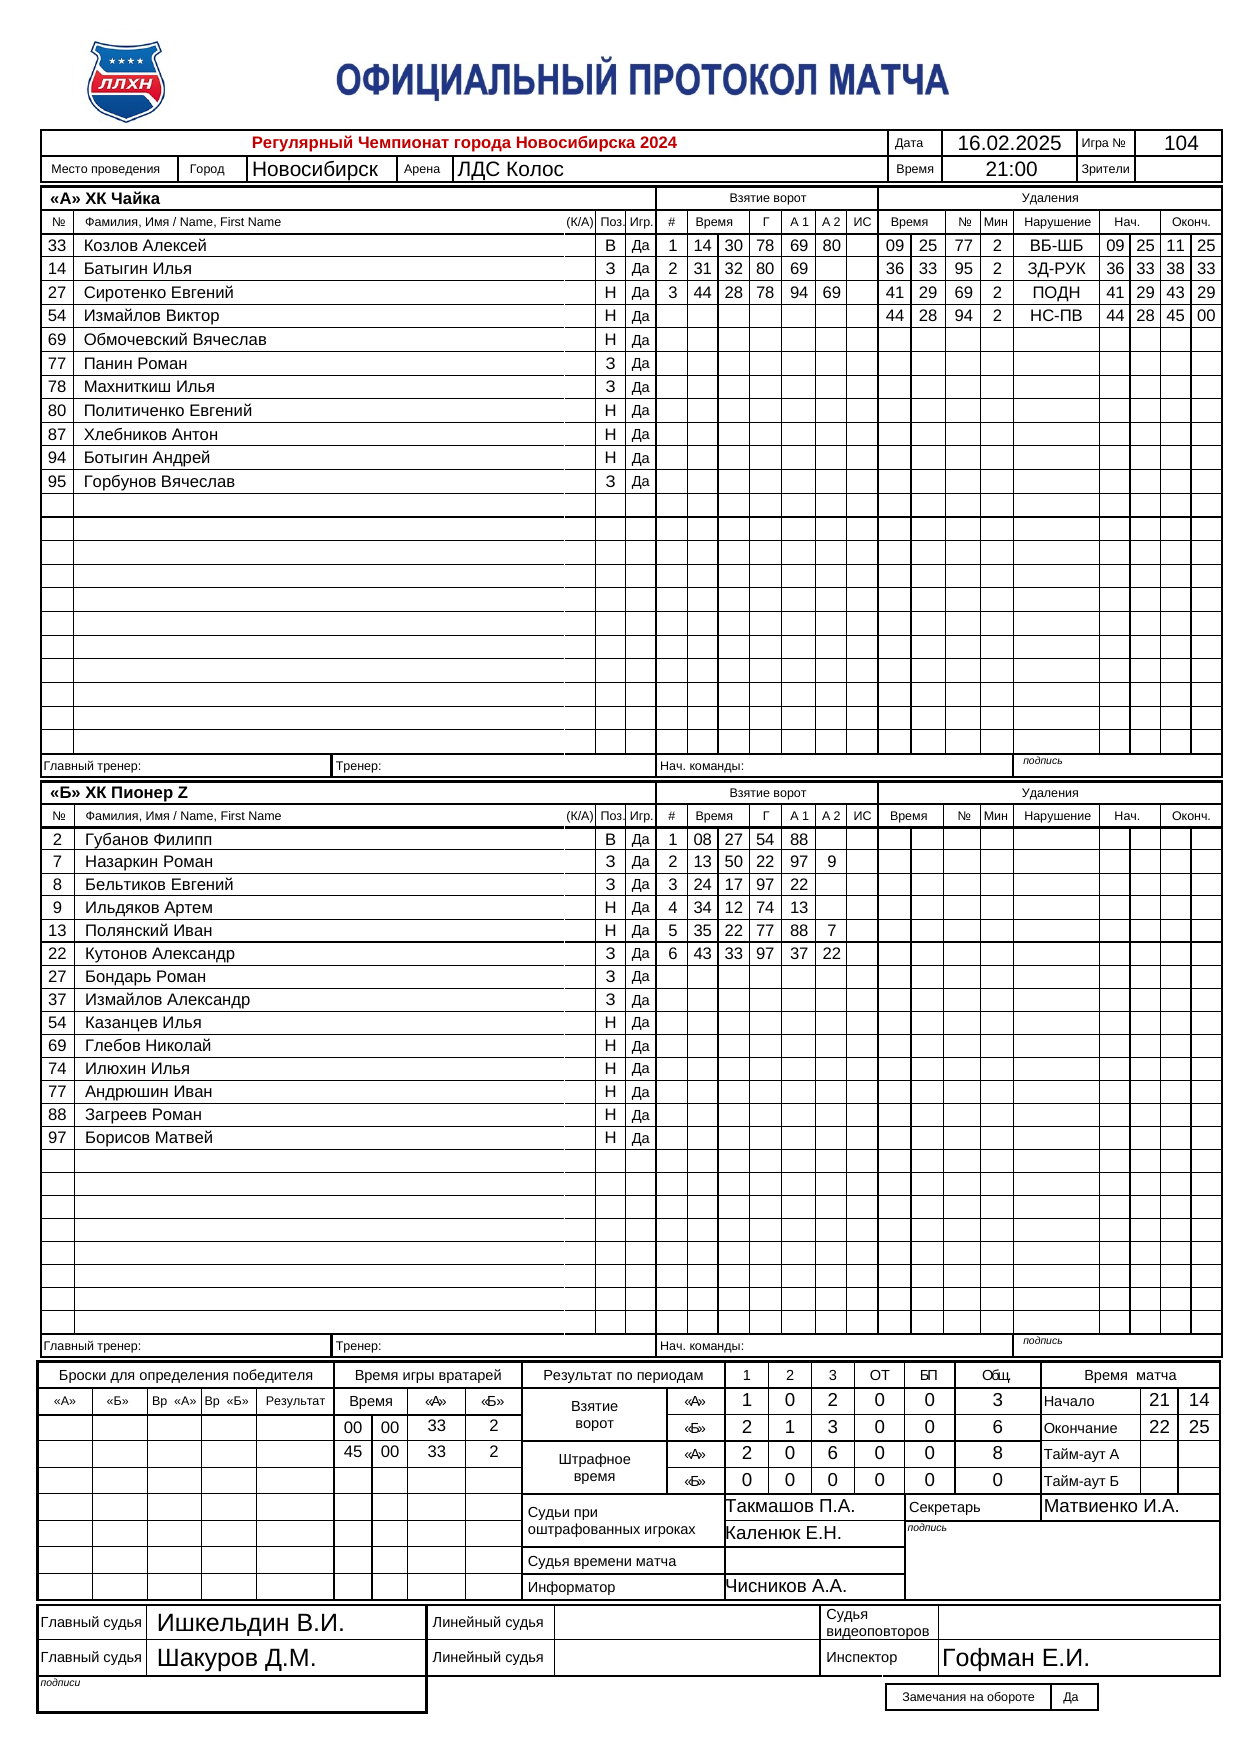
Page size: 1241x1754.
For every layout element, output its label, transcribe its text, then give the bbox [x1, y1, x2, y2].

table_cell [981, 423, 1013, 445]
table_cell [75, 1242, 564, 1264]
table_cell 9 [42, 896, 74, 918]
table_cell [719, 352, 749, 374]
table_cell Н [596, 1081, 625, 1103]
table_cell [688, 541, 717, 564]
table_cell 29 [1131, 281, 1160, 303]
table_cell [565, 1058, 595, 1079]
table_cell [1014, 612, 1099, 634]
table_cell [782, 446, 815, 469]
table_cell [981, 730, 1013, 753]
table_header Броски для определения победителя [39, 1363, 333, 1387]
table_cell [202, 1468, 256, 1493]
table_cell [879, 966, 910, 987]
table_cell [981, 1058, 1013, 1079]
table_header Взятие ворот [657, 783, 877, 803]
table_cell [1100, 423, 1129, 445]
table_cell [428, 1677, 882, 1711]
table_cell 00 [335, 1416, 371, 1440]
table_cell 0 [812, 1468, 854, 1493]
table_cell 95 [42, 470, 73, 493]
table_cell [879, 494, 910, 516]
table_cell [816, 966, 846, 987]
table_cell [202, 1521, 256, 1546]
table_cell Да [626, 376, 655, 398]
table_cell [782, 1311, 815, 1333]
table_cell [596, 659, 625, 682]
table_cell З [596, 850, 625, 872]
table_cell [946, 328, 980, 351]
table_cell [912, 659, 945, 682]
table_cell [688, 1288, 717, 1310]
table_cell [816, 659, 846, 682]
table_cell [42, 683, 73, 706]
table_cell [657, 1219, 687, 1241]
table_cell [657, 399, 687, 422]
table_cell 97 [782, 850, 815, 872]
table_header Удаления [879, 783, 1221, 803]
table_cell [1161, 966, 1190, 987]
table_cell [1161, 565, 1190, 587]
table_cell [750, 1265, 781, 1287]
table_cell [42, 1219, 74, 1241]
table_cell [944, 829, 980, 849]
table_cell [912, 1265, 943, 1287]
table_cell [879, 1196, 910, 1218]
table_cell [847, 565, 877, 587]
table_cell 0 [956, 1468, 1040, 1493]
table_cell [42, 1265, 74, 1287]
table_cell [879, 352, 910, 374]
table_cell Полянский Иван [75, 920, 564, 941]
table_cell [879, 612, 910, 634]
table_cell [719, 707, 749, 729]
table_cell [847, 588, 877, 611]
table_cell [1014, 399, 1099, 422]
table_cell [688, 989, 717, 1011]
table_cell 2 [981, 257, 1013, 280]
table_cell [782, 1219, 815, 1241]
table_cell [847, 1058, 877, 1079]
table_cell [1192, 874, 1221, 895]
table_header 2 [769, 1363, 811, 1387]
table_cell [565, 730, 595, 753]
table_cell [750, 659, 781, 682]
table_cell [1100, 1196, 1129, 1218]
table_cell 33 [1131, 257, 1160, 280]
table_cell 2 [657, 850, 687, 872]
table_cell Вр «А» [148, 1389, 201, 1413]
table_cell [816, 328, 846, 351]
table_cell Место проведения [42, 157, 177, 181]
table_cell [1100, 399, 1129, 422]
table_cell [257, 1468, 333, 1493]
table_cell [1161, 896, 1190, 918]
table_cell [1131, 352, 1160, 374]
table_cell [596, 730, 625, 753]
table_cell 33 [912, 257, 945, 280]
table_cell [912, 328, 945, 351]
table_cell [565, 920, 595, 941]
table_cell [1192, 446, 1221, 469]
table_cell [565, 588, 595, 611]
table_cell [565, 376, 595, 398]
table_cell [981, 1081, 1013, 1103]
table_cell [981, 518, 1013, 540]
table_cell [1192, 1150, 1221, 1172]
table_cell [1192, 659, 1221, 682]
table_cell [912, 1012, 943, 1033]
table_cell [42, 636, 73, 658]
table_cell [1131, 518, 1160, 540]
table_cell [657, 636, 687, 658]
table_cell Н [596, 920, 625, 941]
table_cell [816, 874, 846, 895]
table_cell [688, 730, 717, 753]
table_cell [1161, 1288, 1190, 1310]
table_cell 78 [750, 281, 781, 303]
table_cell [565, 305, 595, 327]
table_cell [1131, 966, 1160, 987]
table_cell [782, 328, 815, 351]
table_cell [782, 636, 815, 658]
table_cell [782, 1081, 815, 1103]
table_cell Махниткиш Илья [74, 376, 564, 398]
table_cell Да [626, 920, 655, 941]
table_cell [565, 446, 595, 469]
table_header Время игры вратарей [335, 1363, 521, 1387]
table_cell [944, 874, 980, 895]
table_cell Обмочевский Вячеслав [74, 328, 564, 351]
table_cell 11 [1161, 235, 1190, 256]
table_cell [750, 1311, 781, 1333]
table_cell [1014, 943, 1099, 964]
table_cell [688, 328, 717, 351]
table_cell «Б» [668, 1415, 724, 1440]
table_cell 7 [42, 850, 74, 872]
table_cell Нач. [1100, 805, 1160, 826]
table_cell [1131, 1012, 1160, 1033]
table_cell [688, 305, 717, 327]
table_cell [1014, 1012, 1099, 1033]
table_cell [816, 1012, 846, 1033]
table_cell [879, 446, 910, 469]
table_cell [719, 541, 749, 564]
table_cell [847, 235, 877, 256]
table_cell 35 [688, 920, 717, 941]
table_cell [981, 1104, 1013, 1126]
table_cell 00 [373, 1441, 407, 1467]
table_cell [750, 1127, 781, 1149]
table_cell [1100, 494, 1129, 516]
table_cell [879, 1288, 910, 1310]
table_cell З [596, 943, 625, 964]
table_cell [816, 305, 846, 327]
table_cell [719, 470, 749, 493]
table_cell [657, 1104, 687, 1126]
table_header Взятие ворот [657, 188, 877, 209]
table_cell [879, 328, 910, 351]
table_cell Мин [981, 211, 1013, 233]
table_cell [555, 1640, 819, 1675]
table_cell Город [179, 157, 246, 181]
table_cell 0 [855, 1442, 904, 1467]
table_cell [981, 683, 1013, 706]
table_cell [847, 1311, 877, 1333]
table_cell [946, 707, 980, 729]
table_cell «Б » [466, 1389, 521, 1413]
table_cell [688, 683, 717, 706]
table_cell З [596, 376, 625, 398]
table_cell [879, 565, 910, 587]
table_cell Н [596, 1012, 625, 1033]
table_cell 33 [719, 943, 749, 964]
table_cell 45 [1161, 305, 1190, 327]
table_header 1 [726, 1363, 768, 1387]
table_cell [1131, 896, 1160, 918]
table_cell 0 [855, 1468, 904, 1493]
table_cell [1100, 659, 1129, 682]
table_cell [257, 1574, 333, 1599]
table_cell [944, 850, 980, 872]
table_cell [75, 1219, 564, 1241]
table_cell [879, 1058, 910, 1079]
table_cell Козлов Алексей [74, 235, 564, 256]
table_cell [944, 943, 980, 964]
table_cell [1100, 1173, 1129, 1195]
table_cell [816, 896, 846, 918]
table_cell 37 [42, 989, 74, 1011]
table_cell Панин Роман [74, 352, 564, 374]
table_cell [1161, 1081, 1190, 1103]
table_cell [946, 588, 980, 611]
table_cell [816, 1081, 846, 1103]
table_cell Н [596, 1104, 625, 1126]
table_cell [816, 376, 846, 398]
table_cell [1161, 518, 1190, 540]
table_cell [257, 1416, 333, 1440]
table_cell 0 [769, 1442, 811, 1467]
table_cell [657, 989, 687, 1011]
table_cell [1014, 659, 1099, 682]
table_cell [719, 328, 749, 351]
table_cell [688, 588, 717, 611]
table_cell [1100, 1311, 1129, 1333]
table_cell [202, 1441, 256, 1467]
table_cell А 1 [782, 805, 815, 826]
table_cell [39, 1416, 92, 1440]
table_cell [879, 896, 910, 918]
table_cell З [596, 874, 625, 895]
table_cell 7 [816, 920, 846, 941]
table_cell [946, 659, 980, 682]
table_cell [1161, 659, 1190, 682]
table_cell [688, 1035, 717, 1057]
table_cell [750, 423, 781, 445]
table_cell [847, 399, 877, 422]
table_cell [148, 1574, 201, 1599]
table_cell [1131, 1035, 1160, 1057]
table_cell [719, 1081, 749, 1103]
table_cell [879, 1035, 910, 1057]
table_cell Тайм-аут А [1042, 1441, 1140, 1467]
table_cell [1131, 399, 1160, 422]
table_cell [42, 1311, 74, 1333]
table_cell Кутонов Александр [75, 943, 564, 964]
table_cell «Б» [668, 1468, 724, 1493]
table_cell Бондарь Роман [75, 966, 564, 987]
table_cell [981, 1219, 1013, 1241]
table_cell [1131, 470, 1160, 493]
table_cell [981, 494, 1013, 516]
table_cell [688, 636, 717, 658]
table_cell [1131, 1150, 1160, 1172]
table_cell [688, 1265, 717, 1287]
table_cell [944, 1288, 980, 1310]
table_cell [1192, 1104, 1221, 1126]
table_cell [1161, 874, 1190, 895]
table_cell [981, 1127, 1013, 1149]
table_cell [565, 636, 595, 658]
table_cell [688, 612, 717, 634]
table_cell Время [889, 157, 941, 181]
table_cell [981, 1288, 1013, 1310]
table_cell [257, 1494, 333, 1520]
table_cell [565, 423, 595, 445]
table_cell А 2 [816, 805, 846, 826]
table_cell [847, 470, 877, 493]
table_cell [944, 1104, 980, 1126]
table_cell [1161, 1035, 1190, 1057]
table_cell [688, 1311, 717, 1333]
table_cell [1131, 1219, 1160, 1241]
table_header 104 [1136, 131, 1221, 155]
table_cell 31 [688, 257, 717, 280]
table_cell [1014, 470, 1099, 493]
table_cell [466, 1494, 521, 1520]
table_cell [373, 1521, 407, 1546]
table_cell [373, 1574, 407, 1599]
table_cell [847, 1242, 877, 1264]
table_cell [1100, 588, 1129, 611]
table_cell [626, 730, 655, 753]
table_cell [847, 541, 877, 564]
table_cell [912, 707, 945, 729]
table_cell [782, 707, 815, 729]
table_cell 13 [688, 850, 717, 872]
table_cell 44 [1100, 305, 1129, 327]
table_cell Да [626, 328, 655, 351]
table_cell [750, 966, 781, 987]
table_cell Да [626, 829, 655, 849]
table_cell [1192, 423, 1221, 445]
table_cell [816, 257, 846, 280]
table_cell [981, 966, 1013, 987]
table_cell Фамилия, Имя / Name, First Name [74, 211, 565, 233]
table_cell [626, 1311, 655, 1333]
table_cell [981, 1242, 1013, 1264]
table_cell [719, 1104, 749, 1126]
table_cell 3 [956, 1389, 1040, 1413]
table_cell [944, 1127, 980, 1149]
table_cell [750, 470, 781, 493]
table_cell [335, 1521, 371, 1546]
table_cell [42, 541, 73, 564]
table_cell [657, 730, 687, 753]
table_cell [657, 1265, 687, 1287]
table_cell [782, 1196, 815, 1218]
table_cell подпись [1014, 1335, 1221, 1356]
table_cell [75, 1173, 564, 1195]
table_cell [879, 1219, 910, 1241]
table_cell [1161, 1058, 1190, 1079]
table_cell [816, 730, 846, 753]
table_cell [816, 494, 846, 516]
table_cell [565, 1150, 595, 1172]
table_cell [657, 518, 687, 540]
table_cell [1131, 989, 1160, 1011]
table_cell [596, 707, 625, 729]
table_cell [1161, 541, 1190, 564]
table_cell 2 [42, 829, 74, 849]
table_cell [1161, 1104, 1190, 1126]
table_cell «А» [668, 1442, 724, 1467]
table_cell [912, 494, 945, 516]
table_cell [719, 1127, 749, 1149]
table_cell Гофман Е.И. [939, 1640, 1219, 1675]
table_cell [1192, 376, 1221, 398]
table_cell [912, 588, 945, 611]
table_cell 69 [42, 1035, 74, 1057]
table_cell [565, 707, 595, 729]
table_cell [912, 565, 945, 587]
table_cell 88 [42, 1104, 74, 1126]
table_cell [981, 446, 1013, 469]
table_cell Тренер: [333, 1335, 655, 1356]
table_cell [816, 446, 846, 469]
table_cell 44 [879, 305, 910, 327]
table_cell [946, 565, 980, 587]
table_cell [1192, 1173, 1221, 1195]
table_cell [750, 399, 781, 422]
table_cell [879, 376, 910, 398]
table_cell [944, 920, 980, 941]
table_cell [1131, 659, 1160, 682]
table_cell Да [626, 1035, 655, 1057]
table_cell 88 [782, 829, 815, 849]
table_cell [879, 1127, 910, 1149]
table_cell [1161, 399, 1190, 422]
table_cell [1100, 541, 1129, 564]
table_cell [879, 943, 910, 964]
table_cell [912, 612, 945, 634]
table_cell [1014, 565, 1099, 587]
table_cell [981, 636, 1013, 658]
table_cell [879, 541, 910, 564]
table_cell [74, 612, 564, 634]
table_cell [816, 1104, 846, 1126]
table_cell [944, 1058, 980, 1079]
table_cell [565, 1081, 595, 1103]
table_cell [1131, 1196, 1160, 1218]
table_cell [1014, 352, 1099, 374]
table_cell 69 [946, 281, 980, 303]
table_cell Игр. [626, 211, 655, 233]
table_cell Да [626, 1127, 655, 1149]
table_cell [879, 399, 910, 422]
table_cell «Б» [93, 1389, 147, 1413]
table_header Игра № [1078, 131, 1134, 155]
table_cell [565, 896, 595, 918]
table_cell 33 [42, 235, 73, 256]
table_cell [1100, 966, 1129, 987]
table_cell [657, 352, 687, 374]
table_cell В [596, 235, 625, 256]
table_cell [946, 541, 980, 564]
table_cell [879, 423, 910, 445]
table_cell [847, 305, 877, 327]
table_cell [657, 966, 687, 987]
table_cell [879, 1173, 910, 1195]
table_cell [816, 565, 846, 587]
table_cell [1131, 1081, 1160, 1103]
table_cell 32 [719, 257, 749, 280]
table_cell Н [596, 328, 625, 351]
table_header Результат по периодам [523, 1363, 724, 1387]
table_cell Матвиенко И.А. [1042, 1495, 1219, 1520]
table_cell [408, 1494, 465, 1520]
table_cell [1131, 874, 1160, 895]
table_cell [912, 1081, 943, 1103]
table_cell [74, 683, 564, 706]
table_cell [1192, 518, 1221, 540]
table_header Удаления [879, 188, 1221, 209]
table_cell [1131, 446, 1160, 469]
table_cell 69 [42, 328, 73, 351]
table_cell [688, 1081, 717, 1103]
table_cell [912, 423, 945, 445]
table_cell [782, 1173, 815, 1195]
table_cell [719, 989, 749, 1011]
table_cell Такмашов П.А. [726, 1495, 904, 1520]
table_cell [847, 683, 877, 706]
table_cell [981, 920, 1013, 941]
table_cell [596, 541, 625, 564]
table_cell 45 [335, 1441, 371, 1467]
table_header Замечания на обороте [887, 1685, 1050, 1709]
table_cell [626, 683, 655, 706]
table_cell [42, 1173, 74, 1195]
table_cell [1192, 1196, 1221, 1218]
table_cell [750, 1081, 781, 1103]
table_cell 0 [905, 1389, 954, 1413]
table_cell [944, 1173, 980, 1195]
table_cell [565, 518, 595, 540]
table_cell Поз. [596, 211, 625, 233]
table_cell [565, 257, 595, 280]
table_cell [879, 1150, 910, 1172]
table_cell [912, 1196, 943, 1218]
table_cell [944, 1219, 980, 1241]
table_cell [1192, 494, 1221, 516]
table_cell 08 [688, 829, 717, 849]
table_cell 0 [769, 1389, 811, 1413]
table_cell 0 [726, 1468, 768, 1493]
table_cell [847, 659, 877, 682]
table_cell [1192, 943, 1221, 964]
table_cell [719, 305, 749, 327]
table_cell [657, 1150, 687, 1172]
table_cell 22 [782, 874, 815, 895]
table_cell 97 [750, 943, 781, 964]
table_cell [74, 494, 564, 516]
table_cell [946, 423, 980, 445]
table_cell [816, 1242, 846, 1264]
table_cell [657, 376, 687, 398]
table_cell [565, 659, 595, 682]
table_cell [1014, 328, 1099, 351]
table_cell 80 [42, 399, 73, 422]
table_cell [981, 352, 1013, 374]
table_cell [879, 518, 910, 540]
table_cell [912, 966, 943, 987]
table_cell З [596, 257, 625, 280]
table_cell [39, 1441, 92, 1467]
table_cell № [42, 805, 74, 826]
table_cell [1100, 446, 1129, 469]
table_cell [1131, 1058, 1160, 1079]
table_cell [750, 305, 781, 327]
table_cell 27 [42, 281, 73, 303]
table_cell [1131, 1311, 1160, 1333]
table_cell 0 [905, 1415, 954, 1440]
table_cell [257, 1441, 333, 1467]
table_cell 29 [1192, 281, 1221, 303]
table_cell [1014, 1127, 1099, 1149]
table_cell [657, 1311, 687, 1333]
table_cell [750, 1035, 781, 1057]
table_cell [719, 1288, 749, 1310]
table_cell [688, 399, 717, 422]
table_cell [565, 683, 595, 706]
table_cell 97 [750, 874, 781, 895]
table_cell [202, 1547, 256, 1573]
table_cell 80 [750, 257, 781, 280]
table_cell [1014, 707, 1099, 729]
table_cell [912, 518, 945, 540]
table_cell [42, 659, 73, 682]
table_cell [847, 896, 877, 918]
table_header ОТ [855, 1363, 904, 1387]
table_cell [74, 588, 564, 611]
table_cell [1014, 1265, 1099, 1287]
table_cell [912, 829, 943, 849]
table_cell Н [596, 305, 625, 327]
table_cell [657, 1196, 687, 1218]
table_cell А 2 [816, 211, 846, 233]
table_cell [1161, 683, 1190, 706]
table_cell [626, 707, 655, 729]
table_cell 8 [956, 1442, 1040, 1467]
table_cell Время [335, 1389, 407, 1413]
table_cell [750, 588, 781, 611]
table_cell [596, 1242, 625, 1264]
table_cell [565, 1035, 595, 1057]
table_cell Начало [1042, 1389, 1140, 1413]
table_cell 78 [750, 235, 781, 256]
table_cell [373, 1547, 407, 1573]
table_cell [719, 446, 749, 469]
table_cell [912, 874, 943, 895]
table_header 3 [812, 1363, 854, 1387]
table_cell [93, 1468, 147, 1493]
table_cell Арена [398, 157, 452, 181]
table_cell [750, 328, 781, 351]
table_cell [1141, 1468, 1177, 1493]
table_cell [879, 470, 910, 493]
table_cell [688, 1104, 717, 1126]
table_cell [565, 1311, 595, 1333]
table_cell [719, 683, 749, 706]
table_header Время матча [1042, 1363, 1219, 1387]
table_cell [1192, 920, 1221, 941]
table_cell [1131, 730, 1160, 753]
table_cell [981, 588, 1013, 611]
table_cell [782, 659, 815, 682]
table_cell [202, 1574, 256, 1599]
table_cell [944, 1311, 980, 1333]
table_cell [946, 399, 980, 422]
table_cell [816, 1311, 846, 1333]
table_cell [1131, 829, 1160, 849]
table_cell [1014, 896, 1099, 918]
table_cell [816, 1127, 846, 1149]
table_cell [981, 470, 1013, 493]
table_cell [944, 1242, 980, 1264]
table_cell ИС [847, 211, 877, 233]
table_cell [981, 943, 1013, 964]
table_cell [688, 565, 717, 587]
table_cell Политиченко Евгений [74, 399, 564, 422]
table_cell [816, 588, 846, 611]
table_cell [1192, 683, 1221, 706]
table_cell [879, 850, 910, 872]
table_cell # [657, 805, 687, 826]
table_cell ПОДН [1014, 281, 1099, 303]
table_cell [1014, 1104, 1099, 1126]
table_cell [596, 1173, 625, 1195]
table_cell # [657, 211, 687, 233]
table_cell [596, 1196, 625, 1218]
table_cell [1192, 1311, 1221, 1333]
table_cell Тайм-аут Б [1042, 1468, 1140, 1493]
table_cell [1192, 707, 1221, 729]
table_cell [912, 470, 945, 493]
table_cell Секретарь [906, 1495, 1040, 1520]
table_cell [1014, 1242, 1099, 1264]
table_cell [335, 1574, 371, 1599]
table_cell [912, 989, 943, 1011]
table_cell [1131, 328, 1160, 351]
table_cell [719, 565, 749, 587]
table_cell 69 [816, 281, 846, 303]
table_cell 12 [719, 896, 749, 918]
table_cell [912, 636, 945, 658]
table_cell [1100, 1081, 1129, 1103]
table_cell [1100, 1035, 1129, 1057]
table_cell [782, 1012, 815, 1033]
table_cell 33 [408, 1416, 465, 1440]
table_cell [750, 1012, 781, 1033]
table_cell Линейный судья [428, 1606, 554, 1639]
table_cell [946, 352, 980, 374]
table_cell Нарушение [1014, 211, 1099, 233]
table_cell [1100, 896, 1129, 918]
table_cell Мин [981, 805, 1013, 826]
table_cell [42, 1150, 74, 1172]
table_cell 77 [42, 352, 73, 374]
table_cell [657, 328, 687, 351]
table_cell [565, 470, 595, 493]
table_cell [879, 1265, 910, 1287]
table_cell [719, 1196, 749, 1218]
table_cell [719, 612, 749, 634]
table_cell [1161, 588, 1190, 611]
table_cell [847, 1219, 877, 1241]
table_cell [688, 494, 717, 516]
table_cell Результат [257, 1389, 333, 1413]
table_cell [981, 565, 1013, 587]
table_cell [750, 1242, 781, 1264]
table_cell 1 [657, 235, 687, 256]
table_cell [944, 1035, 980, 1057]
table_cell Фамилия, Имя / Name, First Name [75, 805, 565, 826]
table_cell [596, 588, 625, 611]
table_cell [782, 989, 815, 1011]
table_cell 69 [782, 235, 815, 256]
table_cell [565, 943, 595, 964]
table_cell [1192, 1035, 1221, 1057]
table_cell [782, 518, 815, 540]
table_cell [847, 612, 877, 634]
table_cell [657, 1081, 687, 1103]
table_cell [626, 1219, 655, 1241]
table_cell [75, 1150, 564, 1172]
table_cell [596, 636, 625, 658]
table_cell [981, 328, 1013, 351]
table_cell Загреев Роман [75, 1104, 564, 1126]
table_cell 27 [719, 829, 749, 849]
table_cell Судья времени матча [523, 1548, 724, 1573]
table_cell [335, 1547, 371, 1573]
table_cell Да [626, 423, 655, 445]
table_cell [847, 966, 877, 987]
table_cell [879, 588, 910, 611]
table_cell [816, 399, 846, 422]
table_cell [981, 399, 1013, 422]
table_cell [1161, 376, 1190, 398]
table_cell 13 [42, 920, 74, 941]
table_cell [912, 446, 945, 469]
table_cell [750, 1219, 781, 1241]
table_cell [946, 518, 980, 540]
table_cell Измайлов Александр [75, 989, 564, 1011]
table_cell [75, 1265, 564, 1287]
table_cell [1161, 1127, 1190, 1149]
table_cell Главный тренер: [42, 755, 330, 776]
table_cell [565, 966, 595, 987]
table_cell [750, 1196, 781, 1218]
table_cell 94 [782, 281, 815, 303]
table_cell 9 [816, 850, 846, 872]
table_cell 4 [657, 896, 687, 918]
table_cell 13 [782, 896, 815, 918]
table_cell [912, 1150, 943, 1172]
picture [5, 28, 1179, 129]
table_cell [148, 1416, 201, 1440]
table_cell [39, 1547, 92, 1573]
table_cell [816, 1288, 846, 1310]
table_cell [1131, 707, 1160, 729]
table_cell [946, 494, 980, 516]
table_cell [75, 1311, 564, 1333]
table_cell Взятие ворот [523, 1389, 666, 1440]
table_cell Да [626, 896, 655, 918]
table_cell [981, 1196, 1013, 1218]
table_cell [719, 399, 749, 422]
table_cell [750, 1058, 781, 1079]
table_cell 77 [946, 235, 980, 256]
table_cell Н [596, 1058, 625, 1079]
table_cell Да [626, 470, 655, 493]
table_cell [1014, 518, 1099, 540]
table_cell [148, 1521, 201, 1546]
table_cell 77 [42, 1081, 74, 1103]
table_cell З [596, 470, 625, 493]
table_cell [847, 636, 877, 658]
table_cell 2 [466, 1416, 521, 1440]
table_cell [1161, 1311, 1190, 1333]
table_cell [750, 730, 781, 753]
table_cell [688, 1196, 717, 1218]
table_cell [688, 659, 717, 682]
table_cell Губанов Филипп [75, 829, 564, 849]
table_cell [93, 1494, 147, 1520]
table_cell 25 [1131, 235, 1160, 256]
table_cell [1192, 1081, 1221, 1103]
table_cell [1100, 612, 1129, 634]
table_cell [1014, 494, 1099, 516]
table_cell [1014, 1150, 1099, 1172]
table_cell [816, 1035, 846, 1057]
table_cell [626, 1288, 655, 1310]
table_cell [42, 612, 73, 634]
table_cell (К/А) [565, 211, 595, 233]
table_cell 09 [1100, 235, 1129, 256]
table_cell 88 [782, 920, 815, 941]
table_cell Каленюк Е.Н. [726, 1521, 904, 1546]
table_cell [782, 1058, 815, 1079]
table_cell 1 [726, 1389, 768, 1413]
table_cell 54 [750, 829, 781, 849]
table_header «Б» ХК Пионер Z [42, 783, 655, 803]
table_cell 1 [769, 1415, 811, 1440]
table_cell [750, 1288, 781, 1310]
table_cell 2 [981, 235, 1013, 256]
table_cell [719, 636, 749, 658]
table_cell [946, 446, 980, 469]
table_cell [750, 612, 781, 634]
table_cell [912, 1058, 943, 1079]
table_cell [816, 1150, 846, 1172]
table_cell 29 [912, 281, 945, 303]
table_cell [335, 1494, 371, 1520]
table_cell Борисов Матвей [75, 1127, 564, 1149]
table_cell [750, 352, 781, 374]
table_cell [946, 683, 980, 706]
table_cell [782, 966, 815, 987]
table_cell 37 [782, 943, 815, 964]
table_cell Поз. [596, 805, 625, 826]
table_cell ЗД-РУК [1014, 257, 1099, 280]
table_cell [847, 1196, 877, 1218]
table_cell Ишкельдин В.И. [147, 1606, 425, 1639]
table_cell [883, 1677, 1220, 1681]
table_cell [847, 730, 877, 753]
table_cell Н [596, 896, 625, 918]
table_cell [466, 1547, 521, 1573]
table_cell «А» [39, 1389, 92, 1413]
table_cell [981, 1035, 1013, 1057]
table_cell «А» [408, 1389, 465, 1413]
table_cell [847, 1035, 877, 1057]
table_cell 0 [769, 1468, 811, 1493]
table_cell [1192, 399, 1221, 422]
table_header «А» ХК Чайка [42, 188, 655, 209]
table_cell [1131, 1104, 1160, 1126]
table_cell [202, 1416, 256, 1440]
table_cell [1100, 328, 1129, 351]
table_cell [1161, 612, 1190, 634]
table_cell [912, 730, 945, 753]
table_cell [847, 423, 877, 445]
table_cell 74 [42, 1058, 74, 1079]
table_cell [626, 1150, 655, 1172]
table_cell [466, 1574, 521, 1599]
table_cell Андрюшин Иван [75, 1081, 564, 1103]
table_cell [1014, 989, 1099, 1011]
table_cell 25 [1192, 235, 1221, 256]
table_cell [912, 376, 945, 398]
table_cell Шакуров Д.М. [147, 1640, 425, 1675]
table_cell [847, 989, 877, 1011]
table_cell [981, 612, 1013, 634]
table_cell № [42, 211, 73, 233]
table_cell [912, 920, 943, 941]
table_cell [688, 1150, 717, 1172]
table_cell 2 [981, 281, 1013, 303]
table_cell [1014, 730, 1099, 753]
table_cell подписи [39, 1677, 425, 1711]
table_cell 74 [750, 896, 781, 918]
table_cell [335, 1468, 371, 1493]
table_cell [93, 1441, 147, 1467]
table_cell [1014, 376, 1099, 398]
table_cell [1192, 1219, 1221, 1241]
table_cell [1131, 494, 1160, 516]
table_cell [782, 1288, 815, 1310]
table_cell [816, 541, 846, 564]
table_cell [719, 1265, 749, 1287]
table_cell [879, 730, 910, 753]
table_cell 77 [750, 920, 781, 941]
table_cell 6 [956, 1415, 1040, 1440]
table_cell [148, 1468, 201, 1493]
table_cell [1100, 683, 1129, 706]
table_cell Информатор [523, 1575, 724, 1599]
table_cell [42, 730, 73, 753]
table_cell [1192, 829, 1221, 849]
table_cell [981, 1150, 1013, 1172]
table_cell З [596, 966, 625, 987]
table_cell Главный судья [39, 1606, 146, 1639]
table_cell 2 [466, 1441, 521, 1467]
table_cell [1100, 376, 1129, 398]
table_cell 22 [1141, 1415, 1177, 1440]
table_cell [1014, 1035, 1099, 1057]
table_cell [1161, 989, 1190, 1011]
table_cell [1131, 612, 1160, 634]
table_cell [148, 1441, 201, 1467]
table_cell [782, 1127, 815, 1149]
table_cell [847, 494, 877, 516]
table_cell 54 [42, 1012, 74, 1033]
table_cell Чисников А.А. [726, 1575, 904, 1599]
table_cell [750, 376, 781, 398]
table_cell [847, 829, 877, 849]
table_cell 69 [782, 257, 815, 280]
table_cell [688, 966, 717, 987]
table_cell [1131, 1127, 1160, 1149]
table_cell Н [596, 423, 625, 445]
table_cell [1100, 470, 1129, 493]
table_cell [466, 1521, 521, 1546]
table_cell [1161, 494, 1190, 516]
table_cell 94 [42, 446, 73, 469]
table_cell [981, 541, 1013, 564]
table_cell [657, 494, 687, 516]
table_cell 0 [905, 1468, 954, 1493]
table_cell [750, 1173, 781, 1195]
table_cell [944, 1150, 980, 1172]
table_cell [981, 989, 1013, 1011]
table_cell Бельтиков Евгений [75, 874, 564, 895]
table_cell [847, 1173, 877, 1195]
table_cell [719, 1311, 749, 1333]
table_cell 36 [1100, 257, 1129, 280]
table_cell [847, 1288, 877, 1310]
table_cell [981, 659, 1013, 682]
table_cell [946, 730, 980, 753]
table_cell [42, 565, 73, 587]
table_cell [596, 565, 625, 587]
table_cell [565, 1196, 595, 1218]
table_cell 14 [42, 257, 73, 280]
table_header 16.02.2025 [943, 131, 1076, 155]
table_cell [1100, 518, 1129, 540]
table_cell [750, 565, 781, 587]
table_cell [42, 1242, 74, 1264]
table_cell [93, 1547, 147, 1573]
table_cell [782, 494, 815, 516]
table_cell [1192, 1127, 1221, 1149]
table_cell Н [596, 281, 625, 303]
table_cell [719, 494, 749, 516]
table_cell 34 [688, 896, 717, 918]
table_cell [912, 1127, 943, 1149]
table_cell Оконч. [1161, 805, 1221, 826]
table_cell [1161, 1265, 1190, 1287]
table_cell [257, 1547, 333, 1573]
table_cell Н [596, 1035, 625, 1057]
table_cell [816, 829, 846, 849]
table_cell [1014, 541, 1099, 564]
table_cell [596, 1150, 625, 1172]
table_cell [565, 612, 595, 634]
table_cell Да [626, 874, 655, 895]
table_cell 25 [912, 235, 945, 256]
table_cell Да [626, 399, 655, 422]
table_cell [750, 494, 781, 516]
table_cell [782, 1242, 815, 1264]
table_cell [816, 518, 846, 540]
table_cell [1131, 636, 1160, 658]
table_cell подпись [906, 1522, 1219, 1599]
table_cell [1131, 1242, 1160, 1264]
table_cell Зрители [1078, 157, 1134, 181]
table_cell [816, 352, 846, 374]
table_cell Игр. [626, 805, 655, 826]
table_cell [1131, 850, 1160, 872]
table_cell 6 [657, 943, 687, 964]
table_cell [981, 1311, 1013, 1333]
table_cell НС-ПВ [1014, 305, 1099, 327]
table_cell Инспектор [821, 1640, 938, 1675]
table_cell Да [626, 257, 655, 280]
table_cell [565, 1104, 595, 1126]
table_cell [657, 1288, 687, 1310]
table_cell [719, 518, 749, 540]
table_cell [847, 920, 877, 941]
table_cell [782, 565, 815, 587]
table_cell [596, 1219, 625, 1241]
table_cell [466, 1468, 521, 1493]
table_cell [202, 1494, 256, 1520]
table_cell [657, 612, 687, 634]
table_cell [1100, 352, 1129, 374]
table_cell подпись [1014, 755, 1221, 776]
table_cell [782, 588, 815, 611]
table_cell [847, 281, 877, 303]
table_cell [1161, 1242, 1190, 1264]
table_cell [782, 352, 815, 374]
table_cell Судьи при оштрафованных игроках [523, 1495, 724, 1546]
table_cell [596, 612, 625, 634]
table_cell [1014, 423, 1099, 445]
table_cell [847, 446, 877, 469]
table_cell [1099, 1682, 1220, 1711]
table_cell 2 [812, 1389, 854, 1413]
table_cell [816, 470, 846, 493]
table_cell [1014, 850, 1099, 872]
table_cell 8 [42, 874, 74, 895]
table_cell [847, 1104, 877, 1126]
table_cell [1161, 1196, 1190, 1218]
table_cell [565, 1242, 595, 1264]
table_cell 00 [1192, 305, 1221, 327]
table_cell [1100, 920, 1129, 941]
table_cell Казанцев Илья [75, 1012, 564, 1033]
table_cell 95 [946, 257, 980, 280]
table_cell [816, 1058, 846, 1079]
table_cell Окончание [1042, 1415, 1140, 1440]
table_cell [912, 1035, 943, 1057]
table_cell [782, 305, 815, 327]
table_cell 1 [657, 829, 687, 849]
table_cell 3 [657, 281, 687, 303]
table_cell Да [626, 1012, 655, 1033]
table_cell [847, 1127, 877, 1149]
table_cell [847, 518, 877, 540]
table_cell [816, 989, 846, 1011]
table_cell [816, 1173, 846, 1195]
table_cell № [946, 211, 980, 233]
table_cell [1192, 565, 1221, 587]
table_cell [879, 874, 910, 895]
table_cell [1192, 1242, 1221, 1264]
table_cell [657, 423, 687, 445]
table_cell № [944, 805, 980, 826]
table_cell [93, 1416, 147, 1440]
table_cell [373, 1468, 407, 1493]
table_cell 41 [879, 281, 910, 303]
table_cell [1100, 636, 1129, 658]
table_cell [626, 494, 655, 516]
table_cell [816, 423, 846, 445]
table_cell [565, 494, 595, 516]
table_cell [944, 896, 980, 918]
table_cell [847, 376, 877, 398]
table_cell Да [626, 446, 655, 469]
table_cell [596, 683, 625, 706]
table_cell Тренер: [333, 755, 655, 776]
table_cell Г [750, 805, 781, 826]
table_cell [1192, 850, 1221, 872]
table_cell [782, 1150, 815, 1172]
table_cell 28 [912, 305, 945, 327]
table_cell [782, 1265, 815, 1287]
table_cell [912, 399, 945, 422]
table_cell [879, 1104, 910, 1126]
table_cell Хлебников Антон [74, 423, 564, 445]
table_cell [1131, 541, 1160, 564]
table_cell [565, 1173, 595, 1195]
table_cell 0 [855, 1389, 904, 1413]
table_cell [782, 730, 815, 753]
table_cell [816, 612, 846, 634]
table_cell [565, 829, 595, 849]
table_cell [847, 943, 877, 964]
table_cell [1100, 1265, 1129, 1287]
table_cell [657, 1012, 687, 1033]
table_cell [688, 1127, 717, 1149]
table_cell [1014, 1173, 1099, 1195]
table_cell [626, 636, 655, 658]
table_cell Да [626, 989, 655, 1011]
table_cell [981, 1012, 1013, 1033]
table_cell [626, 1173, 655, 1195]
table_cell [565, 1012, 595, 1033]
table_cell 24 [688, 874, 717, 895]
table_cell [565, 541, 595, 564]
table_cell [565, 399, 595, 422]
table_cell [750, 683, 781, 706]
table_cell [750, 446, 781, 469]
table_cell 0 [905, 1442, 954, 1467]
table_cell [596, 1311, 625, 1333]
table_cell [1161, 920, 1190, 941]
table_cell [1192, 588, 1221, 611]
table_cell [74, 659, 564, 682]
table_cell Да [626, 1058, 655, 1079]
table_cell [657, 659, 687, 682]
table_cell [39, 1468, 92, 1493]
table_cell [657, 1173, 687, 1195]
table_cell [782, 423, 815, 445]
table_cell [657, 1242, 687, 1264]
table_cell [1179, 1441, 1219, 1467]
table_cell Вр «Б» [202, 1389, 256, 1413]
table_cell [750, 707, 781, 729]
table_cell [1100, 989, 1129, 1011]
table_cell [688, 470, 717, 493]
table_cell [912, 1104, 943, 1126]
table_cell Линейный судья [428, 1640, 554, 1675]
table_cell [847, 257, 877, 280]
table_cell [596, 1265, 625, 1287]
table_cell [688, 446, 717, 469]
table_cell [565, 235, 595, 256]
table_cell [750, 636, 781, 658]
table_cell [1100, 1012, 1129, 1033]
table_cell [626, 1196, 655, 1218]
table_cell [74, 730, 564, 753]
table_cell [75, 1288, 564, 1310]
table_cell ИС [847, 805, 877, 826]
table_cell [719, 376, 749, 398]
table_cell 2 [726, 1442, 768, 1467]
table_cell [1161, 423, 1190, 445]
table_cell [74, 518, 564, 540]
table_cell [657, 683, 687, 706]
table_cell [408, 1521, 465, 1546]
table_cell 94 [946, 305, 980, 327]
table_cell [912, 1311, 943, 1333]
table_cell [1014, 874, 1099, 895]
table_cell [946, 636, 980, 658]
table_cell [981, 707, 1013, 729]
table_cell 22 [816, 943, 846, 964]
table_cell [1131, 683, 1160, 706]
table_cell [879, 707, 910, 729]
table_cell 97 [42, 1127, 74, 1149]
table_cell 22 [750, 850, 781, 872]
table_cell [912, 1288, 943, 1310]
table_cell Новосибирск [248, 157, 396, 181]
table_header Да [1052, 1685, 1097, 1709]
table_cell [944, 1012, 980, 1033]
table_cell [1131, 565, 1160, 587]
table_cell [408, 1547, 465, 1573]
table_cell [1161, 943, 1190, 964]
table_cell [1161, 352, 1190, 374]
table_cell [782, 1104, 815, 1126]
table_cell [912, 541, 945, 564]
table_cell [1131, 1265, 1160, 1287]
table_cell [1161, 1150, 1190, 1172]
table_cell [944, 989, 980, 1011]
table_cell [816, 683, 846, 706]
table_cell [719, 659, 749, 682]
table_cell [719, 1012, 749, 1033]
table_cell [565, 850, 595, 872]
table_cell Время [879, 211, 945, 233]
table_cell [981, 1265, 1013, 1287]
table_cell [816, 707, 846, 729]
table_header Регулярный Чемпионат города Новосибирска 2024 [42, 131, 887, 155]
table_cell [1014, 966, 1099, 987]
table_cell [719, 1242, 749, 1264]
table_cell 41 [1100, 281, 1129, 303]
table_cell [1100, 1219, 1129, 1241]
table_cell [42, 494, 73, 516]
table_cell 43 [688, 943, 717, 964]
table_cell [879, 1081, 910, 1103]
table_cell [1131, 943, 1160, 964]
table_cell [719, 1219, 749, 1241]
table_cell 2 [726, 1415, 768, 1440]
table_cell [657, 1127, 687, 1149]
table_cell 22 [42, 943, 74, 964]
table_cell «А» [668, 1389, 724, 1413]
table_cell 78 [42, 376, 73, 398]
table_cell 3 [812, 1415, 854, 1440]
table_cell [719, 1173, 749, 1195]
table_cell [847, 874, 877, 895]
table_cell [1100, 1242, 1129, 1264]
table_cell [93, 1521, 147, 1546]
table_cell [626, 541, 655, 564]
table_cell [912, 683, 945, 706]
table_cell ВБ-ШБ [1014, 235, 1099, 256]
table_cell [1192, 896, 1221, 918]
table_cell [750, 518, 781, 540]
table_cell 6 [812, 1442, 854, 1467]
table_cell [879, 1311, 910, 1333]
table_cell [1192, 1012, 1221, 1033]
table_cell [1161, 328, 1190, 351]
table_cell Штрафное время [523, 1442, 666, 1493]
table_cell [565, 281, 595, 303]
table_cell [626, 518, 655, 540]
table_cell [596, 494, 625, 516]
table_cell [912, 1219, 943, 1241]
table_cell 2 [981, 305, 1013, 327]
table_cell [565, 1219, 595, 1241]
table_cell [750, 1104, 781, 1126]
table_cell [719, 1058, 749, 1079]
table_cell [1100, 850, 1129, 872]
table_cell [879, 659, 910, 682]
table_cell [688, 707, 717, 729]
table_cell [1192, 730, 1221, 753]
table_cell [1161, 636, 1190, 658]
table_cell ЛДС Колос [454, 157, 887, 181]
table_cell [719, 730, 749, 753]
table_cell 5 [657, 920, 687, 941]
table_cell [626, 1265, 655, 1287]
table_cell 36 [879, 257, 910, 280]
table_cell [1161, 1012, 1190, 1033]
table_cell Да [626, 235, 655, 256]
table_cell [750, 989, 781, 1011]
table_cell [1014, 588, 1099, 611]
table_cell [1192, 470, 1221, 493]
table_cell Ботыгин Андрей [74, 446, 564, 469]
table_cell [816, 1265, 846, 1287]
table_cell [565, 352, 595, 374]
table_cell 28 [1131, 305, 1160, 327]
table_cell [1141, 1441, 1177, 1467]
table_cell Да [626, 305, 655, 327]
table_cell [946, 376, 980, 398]
table_cell Илюхин Илья [75, 1058, 564, 1079]
table_cell Измайлов Виктор [74, 305, 564, 327]
table_cell [657, 1058, 687, 1079]
table_cell [1014, 683, 1099, 706]
table_cell Да [626, 281, 655, 303]
table_cell 22 [719, 920, 749, 941]
table_cell [981, 896, 1013, 918]
table_cell [39, 1574, 92, 1599]
table_cell [782, 470, 815, 493]
table_cell [847, 328, 877, 351]
table_cell Оконч. [1161, 211, 1221, 233]
table_cell Время [879, 805, 943, 826]
table_cell [879, 1242, 910, 1264]
table_cell [1161, 850, 1190, 872]
table_cell [688, 1173, 717, 1195]
table_cell [39, 1494, 92, 1520]
table_cell [626, 565, 655, 587]
table_cell 3 [657, 874, 687, 895]
table_cell [565, 1288, 595, 1310]
table_cell [1161, 730, 1190, 753]
table_cell [408, 1468, 465, 1493]
table_cell [879, 1012, 910, 1033]
table_cell 27 [42, 966, 74, 987]
table_cell [782, 1035, 815, 1057]
table_cell [782, 376, 815, 398]
table_cell [1100, 1127, 1129, 1149]
table_cell [657, 1035, 687, 1057]
table_cell Горбунов Вячеслав [74, 470, 564, 493]
table_cell [1100, 1058, 1129, 1079]
table_cell 87 [42, 423, 73, 445]
table_cell [782, 541, 815, 564]
table_cell [688, 1219, 717, 1241]
table_cell [847, 1265, 877, 1287]
table_cell [688, 1058, 717, 1079]
table_cell [93, 1574, 147, 1599]
table_cell [912, 1173, 943, 1195]
table_cell [148, 1547, 201, 1573]
table_cell [912, 850, 943, 872]
table_cell [565, 1127, 595, 1149]
table_cell [879, 683, 910, 706]
table_cell [1131, 376, 1160, 398]
table_cell [1161, 470, 1190, 493]
table_cell [657, 305, 687, 327]
table_cell [847, 850, 877, 872]
table_cell А 1 [782, 211, 815, 233]
table_cell [1100, 730, 1129, 753]
table_cell [1131, 920, 1160, 941]
table_cell [879, 829, 910, 849]
table_cell 21:00 [943, 157, 1076, 181]
table_cell [816, 636, 846, 658]
table_cell Назаркин Роман [75, 850, 564, 872]
table_cell [657, 446, 687, 469]
table_cell [626, 659, 655, 682]
table_cell 14 [688, 235, 717, 256]
table_cell [565, 565, 595, 587]
table_cell [1014, 1081, 1099, 1103]
table_cell Г [750, 211, 781, 233]
table_cell 43 [1161, 281, 1190, 303]
table_cell [688, 423, 717, 445]
table_cell [782, 612, 815, 634]
table_cell [565, 874, 595, 895]
table_cell [944, 1265, 980, 1287]
table_cell 80 [816, 235, 846, 256]
table_cell [1161, 1219, 1190, 1241]
table_cell (К/А) [565, 805, 595, 826]
table_cell [1136, 157, 1221, 181]
table_cell [1179, 1468, 1219, 1493]
table_cell [626, 588, 655, 611]
table_cell [74, 541, 564, 564]
table_cell [981, 874, 1013, 895]
table_cell 0 [855, 1415, 904, 1440]
table_cell [782, 399, 815, 422]
table_cell 09 [879, 235, 910, 256]
table_cell [847, 1081, 877, 1103]
table_cell [944, 1081, 980, 1103]
table_cell [688, 518, 717, 540]
table_header БП [905, 1363, 954, 1387]
table_cell Сиротенко Евгений [74, 281, 564, 303]
table_cell [816, 1196, 846, 1218]
table_cell [981, 829, 1013, 849]
table_cell [1014, 1288, 1099, 1310]
table_cell [1192, 1288, 1221, 1310]
table_cell [1131, 1288, 1160, 1310]
table_cell [1100, 1104, 1129, 1126]
table_cell [148, 1494, 201, 1520]
table_cell [1131, 588, 1160, 611]
table_cell [657, 541, 687, 564]
table_cell [1100, 943, 1129, 964]
table_cell [981, 850, 1013, 872]
table_cell [719, 423, 749, 445]
table_cell [1161, 1173, 1190, 1195]
table_cell [1100, 829, 1129, 849]
table_cell [750, 541, 781, 564]
table_cell З [596, 352, 625, 374]
table_cell [42, 518, 73, 540]
table_cell [1192, 966, 1221, 987]
table_cell [565, 328, 595, 351]
table_cell [847, 707, 877, 729]
table_cell 17 [719, 874, 749, 895]
table_cell [847, 1012, 877, 1033]
table_cell [1014, 1196, 1099, 1218]
table_cell 14 [1179, 1389, 1219, 1413]
table_cell З [596, 989, 625, 1011]
table_cell [596, 1288, 625, 1310]
table_cell 38 [1161, 257, 1190, 280]
table_cell Судья видеоповторов [821, 1606, 938, 1639]
table_cell 33 [1192, 257, 1221, 280]
table_cell [596, 518, 625, 540]
table_cell [1192, 541, 1221, 564]
table_cell [42, 1196, 74, 1218]
table_cell Да [626, 850, 655, 872]
table_cell [946, 470, 980, 493]
table_cell [39, 1521, 92, 1546]
table_header Дата [889, 131, 941, 155]
table_cell Н [596, 446, 625, 469]
table_cell [1100, 1150, 1129, 1172]
table_cell [42, 588, 73, 611]
table_cell 00 [373, 1416, 407, 1440]
table_cell [688, 1012, 717, 1033]
table_cell Нач. [1100, 211, 1160, 233]
table_cell [879, 920, 910, 941]
table_cell Время [688, 805, 749, 826]
table_cell Батыгин Илья [74, 257, 564, 280]
table_cell [879, 636, 910, 658]
table_cell Нач. команды: [657, 755, 1012, 776]
table_cell [565, 1265, 595, 1287]
table_cell [719, 1150, 749, 1172]
table_cell [1014, 829, 1099, 849]
table_cell [1161, 707, 1190, 729]
table_cell [981, 376, 1013, 398]
table_cell 25 [1179, 1415, 1219, 1440]
table_cell [726, 1548, 904, 1573]
table_cell [719, 966, 749, 987]
table_cell [555, 1606, 819, 1639]
table_cell [1014, 920, 1099, 941]
table_cell Главный судья [39, 1640, 146, 1675]
table_cell [1100, 707, 1129, 729]
table_cell [257, 1521, 333, 1546]
table_cell В [596, 829, 625, 849]
table_header Общ. [956, 1363, 1040, 1387]
table_cell 28 [719, 281, 749, 303]
table_cell [688, 1242, 717, 1264]
table_cell 2 [657, 257, 687, 280]
table_cell Да [626, 1104, 655, 1126]
table_cell [912, 896, 943, 918]
table_cell [1192, 989, 1221, 1011]
table_cell Главный тренер: [42, 1335, 330, 1356]
table_cell Да [626, 352, 655, 374]
table_cell [1100, 874, 1129, 895]
table_cell [944, 966, 980, 987]
table_cell [1014, 446, 1099, 469]
table_cell Н [596, 1127, 625, 1149]
table_cell [74, 565, 564, 587]
table_cell [782, 683, 815, 706]
table_cell [912, 1242, 943, 1264]
table_cell [74, 636, 564, 658]
table_cell [719, 588, 749, 611]
table_cell Ильдяков Артем [75, 896, 564, 918]
table_cell [408, 1574, 465, 1599]
table_cell [1192, 352, 1221, 374]
table_cell [75, 1196, 564, 1218]
table_cell [626, 612, 655, 634]
table_cell [816, 1219, 846, 1241]
table_cell [1192, 612, 1221, 634]
table_cell [981, 1173, 1013, 1195]
table_cell [1192, 1058, 1221, 1079]
table_cell [912, 943, 943, 964]
table_cell [1014, 1219, 1099, 1241]
table_cell [373, 1494, 407, 1520]
table_cell 54 [42, 305, 73, 327]
table_cell [42, 707, 73, 729]
table_cell [719, 1035, 749, 1057]
table_cell Нач. команды: [657, 1335, 1012, 1356]
table_cell [1014, 1058, 1099, 1079]
table_cell 30 [719, 235, 749, 256]
table_cell 44 [688, 281, 717, 303]
table_cell 21 [1141, 1389, 1177, 1413]
table_cell [1014, 1311, 1099, 1333]
table_cell [1161, 446, 1190, 469]
table_cell [1192, 1265, 1221, 1287]
table_cell 50 [719, 850, 749, 872]
table_cell Глебов Николай [75, 1035, 564, 1057]
table_cell [42, 1288, 74, 1310]
table_cell [657, 470, 687, 493]
table_cell [657, 707, 687, 729]
table_cell 33 [408, 1441, 465, 1467]
table_cell Н [596, 399, 625, 422]
table_cell [1100, 1288, 1129, 1310]
table_cell [939, 1606, 1219, 1639]
table_cell [944, 1196, 980, 1218]
table_cell [1161, 829, 1190, 849]
table_cell [750, 1150, 781, 1172]
table_cell [1192, 328, 1221, 351]
table_cell [74, 707, 564, 729]
table_cell Время [688, 211, 749, 233]
table_cell [688, 376, 717, 398]
table_cell [565, 989, 595, 1011]
table_cell [688, 352, 717, 374]
table_cell [847, 1150, 877, 1172]
table_cell [626, 1242, 655, 1264]
table_cell [657, 565, 687, 587]
table_cell Да [626, 966, 655, 987]
table_cell Да [626, 943, 655, 964]
table_cell [657, 588, 687, 611]
table_cell [946, 612, 980, 634]
table_cell [1100, 565, 1129, 587]
table_cell [1131, 1173, 1160, 1195]
table_cell [847, 352, 877, 374]
table_cell [912, 352, 945, 374]
table_cell [1131, 423, 1160, 445]
table_cell [1014, 636, 1099, 658]
table_cell [1192, 636, 1221, 658]
table_cell Нарушение [1014, 805, 1099, 826]
table_cell Да [626, 1081, 655, 1103]
table_cell [879, 989, 910, 1011]
